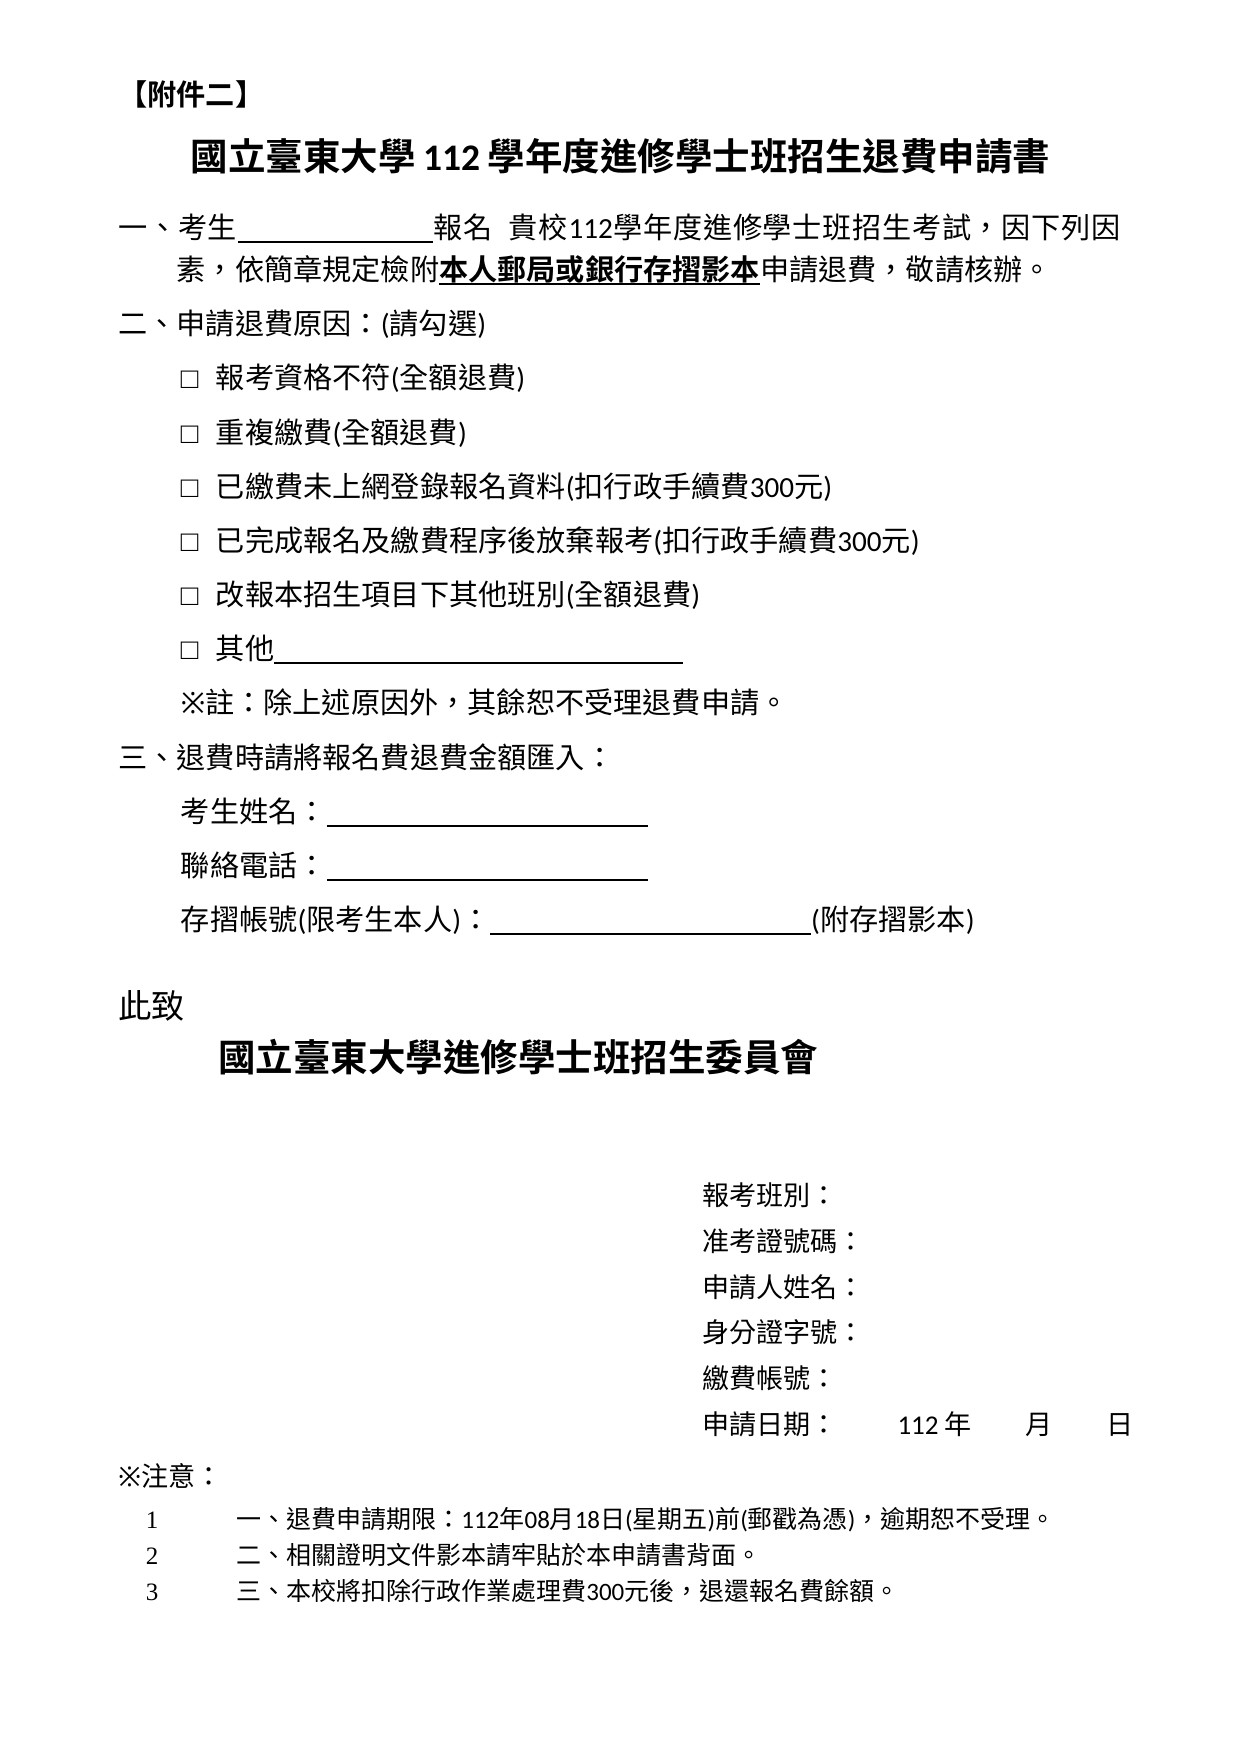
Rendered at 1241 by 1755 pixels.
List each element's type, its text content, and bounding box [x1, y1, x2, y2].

table_cell [883, 1311, 1145, 1357]
text □ 報考資格不符(全額退費) [181, 356, 1122, 397]
table_header 報考班別： [691, 1174, 882, 1220]
text ※注意： [118, 1455, 1122, 1494]
subtitle 國立臺東大學112學年度進修學士班招生退費申請書 [118, 126, 1122, 181]
table_cell [883, 1220, 1145, 1266]
text 三、退費時請將報名費退費金額匯入： [118, 735, 1122, 776]
table_cell 申請人姓名： [691, 1266, 882, 1311]
text 二、申請退費原因：(請勾選) [118, 301, 1122, 343]
text □ 已繳費未上網登錄報名資料(扣行政手續費300元) [181, 464, 1122, 506]
text ※註：除上述原因外，其餘恕不受理退費申請。 [181, 681, 1122, 722]
table_cell 准考證號碼： [691, 1220, 882, 1266]
text 聯絡電話： [181, 843, 1122, 885]
table_cell [883, 1266, 1145, 1311]
text □ 其他 [181, 626, 1122, 668]
table_cell 繳費帳號： [691, 1357, 882, 1403]
text 一、考生 報名 貴校112學年度進修學士班招生考試，因下列因素，依簡章規定檢附本人郵局或銀行存摺影本申請退費，敬請核辦。 [118, 206, 1122, 289]
list 三、本校將扣除行政作業處理費300元後，退還報名費餘額。 [118, 1572, 1122, 1608]
text 此致 [118, 980, 1122, 1028]
list 一、退費申請期限：112年08月18日(星期五)前(郵戳為憑)，逾期恕不受理。 [118, 1499, 1122, 1535]
text 存摺帳號(限考生本人)： (附存摺影本) [181, 897, 1122, 939]
list 二、相關證明文件影本請牢貼於本申請書背面。 [118, 1535, 1122, 1572]
table_cell [883, 1357, 1145, 1403]
text 國立臺東大學進修學士班招生委員會 [218, 1028, 1122, 1082]
table_header [883, 1174, 1145, 1220]
table_cell 身分證字號： [691, 1311, 882, 1357]
text 考生姓名： [181, 789, 1122, 831]
table_cell 112年 月 日 [883, 1403, 1145, 1442]
text □ 已完成報名及繳費程序後放棄報考(扣行政手續費300元) [181, 518, 1122, 560]
text □ 改報本招生項目下其他班別(全額退費) [181, 572, 1122, 614]
subtitle 【附件二】 [118, 72, 1122, 114]
table_cell 申請日期： [691, 1403, 882, 1442]
text □ 重複繳費(全額退費) [181, 410, 1122, 451]
